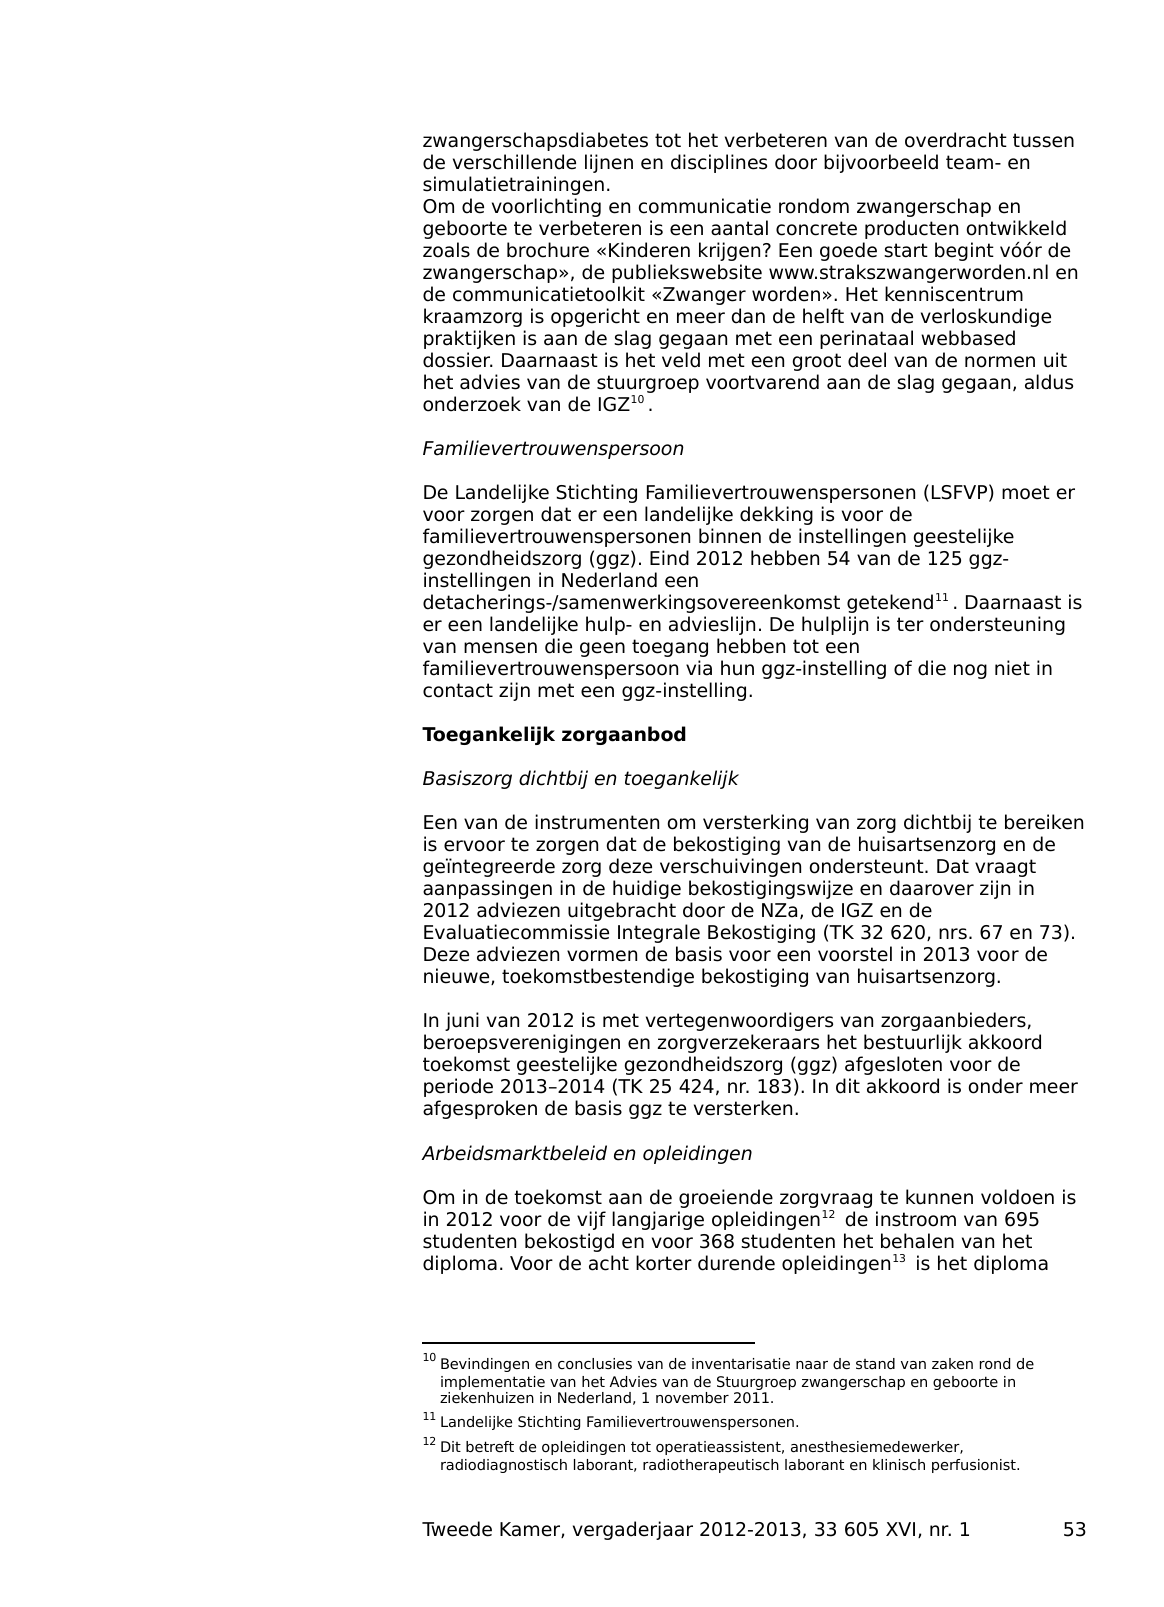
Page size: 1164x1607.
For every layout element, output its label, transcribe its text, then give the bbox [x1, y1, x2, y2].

subtitle Familievertrouwenspersoon [422, 438, 1087, 460]
text Bevindingen en conclusies van de inventarisatie naar de stand van zaken rond de implementatie van het Advies van de Stuurgroep zwangerschap en geboorte in ziekenhuizen in Nederland, 1 november 2011. [422, 1352, 1087, 1407]
text In juni van 2012 is met vertegenwoordigers van zorgaanbieders, beroepsverenigingen en zorgverzekeraars het bestuurlijk akkoord toekomst geestelijke gezondheidszorg (ggz) afgesloten voor de periode 2013–2014 (TK 25 424, nr. 183). In dit akkoord is onder meer afgesproken de basis ggz te versterken. [422, 1010, 1087, 1120]
text Dit betreft de opleidingen tot operatieassistent, anesthesiemedewerker, radiodiagnostisch laborant, radiotherapeutisch laborant en klinisch perfusionist. [422, 1435, 1087, 1474]
text Landelijke Stichting Familievertrouwenspersonen. [422, 1410, 1087, 1432]
text Een van de instrumenten om versterking van zorg dichtbij te bereiken is ervoor te zorgen dat de bekostiging van de huisartsenzorg en de geïntegreerde zorg deze verschuivingen ondersteunt. Dat vraagt aanpassingen in de huidige bekostigingswijze en daarover zijn in 2012 adviezen uitgebracht door de NZa, de IGZ en de Evaluatiecommissie Integrale Bekostiging (TK 32 620, nrs. 67 en 73). Deze adviezen vormen de basis voor een voorstel in 2013 voor de nieuwe, toekomstbestendige bekostiging van huisartsenzorg. [422, 812, 1087, 988]
text De Landelijke Stichting Familievertrouwenspersonen (LSFVP) moet er voor zorgen dat er een landelijke dekking is voor de familievertrouwenspersonen binnen de instellingen geestelijke gezondheidszorg (ggz). Eind 2012 hebben 54 van de 125 ggz-instellingen in Nederland een detacherings-/samenwerkingsovereenkomst getekend. Daarnaast is er een landelijke hulp- en advieslijn. De hulplijn is ter ondersteuning van mensen die geen toegang hebben tot een familievertrouwenspersoon via hun ggz-instelling of die nog niet in contact zijn met een ggz-instelling. [422, 482, 1087, 702]
text zwangerschapsdiabetes tot het verbeteren van de overdracht tussen de verschillende lijnen en disciplines door bijvoorbeeld team- en simulatietrainingen. [422, 130, 1087, 196]
subtitle Arbeidsmarktbeleid en opleidingen [422, 1142, 1087, 1164]
subtitle Toegankelijk zorgaanbod [422, 724, 1087, 746]
text Om de voorlichting en communicatie rondom zwangerschap en geboorte te verbeteren is een aantal concrete producten ontwikkeld zoals de brochure «Kinderen krijgen? Een goede start begint vóór de zwangerschap», de publiekswebsite www.strakszwangerworden.nl en de communicatietoolkit «Zwanger worden». Het kenniscentrum kraamzorg is opgericht en meer dan de helft van de verloskundige praktijken is aan de slag gegaan met een perinataal webbased dossier. Daarnaast is het veld met een groot deel van de normen uit het advies van de stuurgroep voortvarend aan de slag gegaan, aldus onderzoek van de IGZ. [422, 196, 1087, 416]
subtitle Basiszorg dichtbij en toegankelijk [422, 768, 1087, 790]
text Om in de toekomst aan de groeiende zorgvraag te kunnen voldoen is in 2012 voor de vijf langjarige opleidingen de instroom van 695 studenten bekostigd en voor 368 studenten het behalen van het diploma. Voor de acht korter durende opleidingen is het diploma [422, 1187, 1087, 1274]
